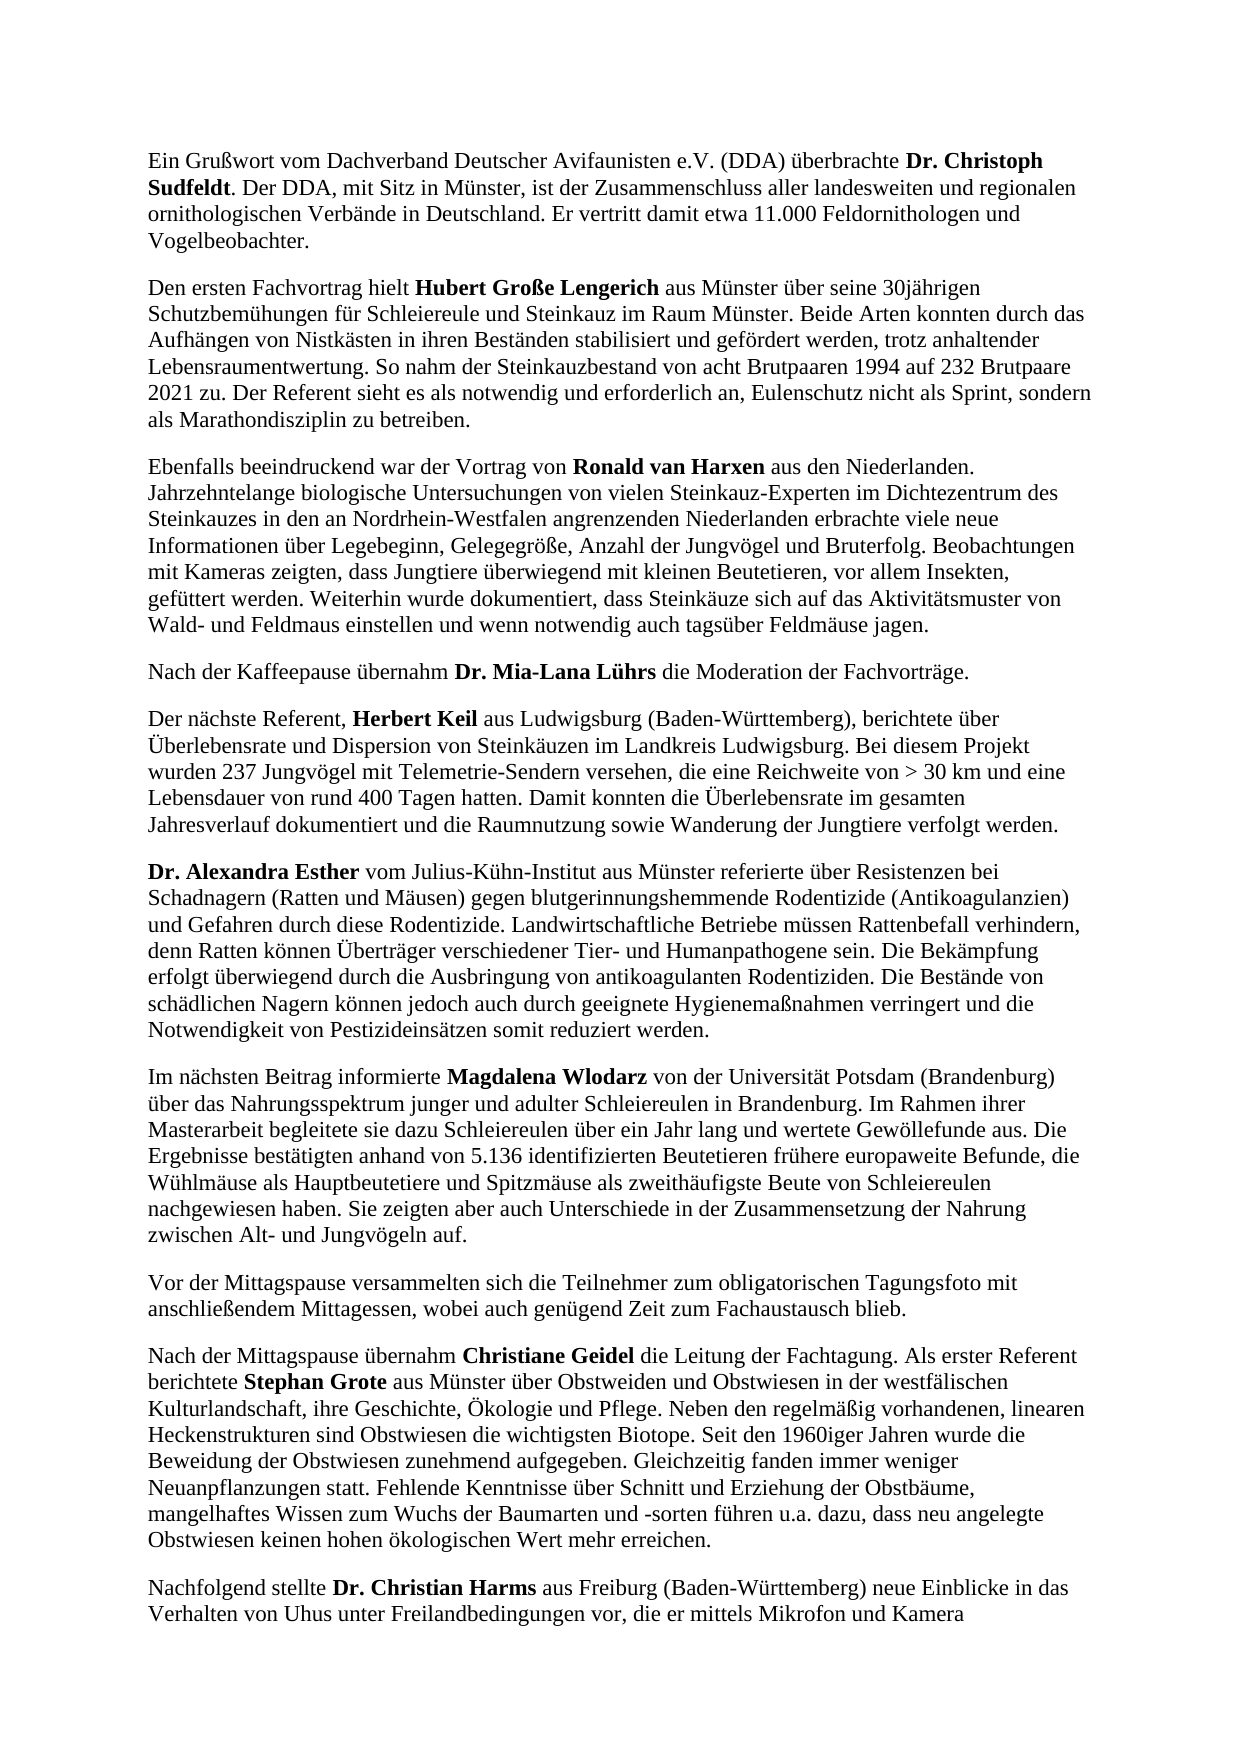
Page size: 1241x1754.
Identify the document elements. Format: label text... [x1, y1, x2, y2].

text Ebenfalls beeindruckend war der Vortrag von Ronald van Harxen aus den Niederlanden. Jahrzehntelange biologische Untersuchungen von vielen Steinkauz-Experten im Dichtezentrum des Steinkauzes in den an Nordrhein-Westfalen angrenzenden Niederlanden erbrachte viele neue Informationen über Legebeginn, Gelegegröße, Anzahl der Jungvögel und Bruterfolg. Beobachtungen mit Kameras zeigten, dass Jungtiere überwiegend mit kleinen Beutetieren, vor allem Insekten, gefüttert werden. Weiterhin wurde dokumentiert, dass Steinkäuze sich auf das Aktivitätsmuster von Wald- und Feldmaus einstellen und wenn notwendig auch tagsüber Feldmäuse jagen. [148, 453, 1093, 637]
text Vor der Mittagspause versammelten sich die Teilnehmer zum obligatorischen Tagungsfoto mit anschließendem Mittagessen, wobei auch genügend Zeit zum Fachaustausch blieb. [148, 1268, 1093, 1321]
text Nachfolgend stellte Dr. Christian Harms aus Freiburg (Baden-Württemberg) neue Einblicke in das Verhalten von Uhus unter Freilandbedingungen vor, die er mittels Mikrofon und Kamera [148, 1574, 1093, 1626]
text Dr. Alexandra Esther vom Julius-Kühn-Institut aus Münster referierte über Resistenzen bei Schadnagern (Ratten und Mäusen) gegen blutgerinnungshemmende Rodentizide (Antikoagulanzien) und Gefahren durch diese Rodentizide. Landwirtschaftliche Betriebe müssen Rattenbefall verhindern, denn Ratten können Überträger verschiedener Tier- und Humanpathogene sein. Die Bekämpfung erfolgt überwiegend durch die Ausbringung von antikoagulanten Rodentiziden. Die Bestände von schädlichen Nagern können jedoch auch durch geeignete Hygienemaßnahmen verringert und die Notwendigkeit von Pestizideinsätzen somit reduziert werden. [148, 858, 1093, 1042]
text Den ersten Fachvortrag hielt Hubert Große Lengerich aus Münster über seine 30jährigen Schutzbemühungen für Schleiereule und Steinkauz im Raum Münster. Beide Arten konnten durch das Aufhängen von Nistkästen in ihren Beständen stabilisiert und gefördert werden, trotz anhaltender Lebensraumentwertung. So nahm der Steinkauzbestand von acht Brutpaaren 1994 auf 232 Brutpaare 2021 zu. Der Referent sieht es als notwendig und erforderlich an, Eulenschutz nicht als Sprint, sondern als Marathondisziplin zu betreiben. [148, 274, 1093, 432]
text Ein Grußwort vom Dachverband Deutscher Avifaunisten e.V. (DDA) überbrachte Dr. Christoph Sudfeldt. Der DDA, mit Sitz in Münster, ist der Zusammenschluss aller landesweiten und regionalen ornithologischen Verbände in Deutschland. Er vertritt damit etwa 11.000 Feldornithologen und Vogelbeobachter. [148, 148, 1093, 253]
text Der nächste Referent, Herbert Keil aus Ludwigsburg (Baden-Württemberg), berichtete über Überlebensrate und Dispersion von Steinkäuzen im Landkreis Ludwigsburg. Bei diesem Projekt wurden 237 Jungvögel mit Telemetrie-Sendern versehen, die eine Reichweite von > 30 km und eine Lebensdauer von rund 400 Tagen hatten. Damit konnten die Überlebensrate im gesamten Jahresverlauf dokumentiert und die Raumnutzung sowie Wanderung der Jungtiere verfolgt werden. [148, 705, 1093, 837]
text Nach der Mittagspause übernahm Christiane Geidel die Leitung der Fachtagung. Als erster Referent berichtete Stephan Grote aus Münster über Obstweiden und Obstwiesen in der westfälischen Kulturlandschaft, ihre Geschichte, Ökologie und Pflege. Neben den regelmäßig vorhandenen, linearen Heckenstrukturen sind Obstwiesen die wichtigsten Biotope. Seit den 1960iger Jahren wurde die Beweidung der Obstwiesen zunehmend aufgegeben. Gleichzeitig fanden immer weniger Neuanpflanzungen statt. Fehlende Kenntnisse über Schnitt und Erziehung der Obstbäume, mangelhaftes Wissen zum Wuchs der Baumarten und -sorten führen u.a. dazu, dass neu angelegte Obstwiesen keinen hohen ökologischen Wert mehr erreichen. [148, 1342, 1093, 1553]
text Nach der Kaffeepause übernahm Dr. Mia-Lana Lührs die Moderation der Fachvorträge. [148, 658, 1093, 684]
text Im nächsten Beitrag informierte Magdalena Wlodarz von der Universität Potsdam (Brandenburg) über das Nahrungsspektrum junger und adulter Schleiereulen in Brandenburg. Im Rahmen ihrer Masterarbeit begleitete sie dazu Schleiereulen über ein Jahr lang und wertete Gewöllefunde aus. Die Ergebnisse bestätigten anhand von 5.136 identifizierten Beutetieren frühere europaweite Befunde, die Wühlmäuse als Hauptbeutetiere und Spitzmäuse als zweithäufigste Beute von Schleiereulen nachgewiesen haben. Sie zeigten aber auch Unterschiede in der Zusammensetzung der Nahrung zwischen Alt- und Jungvögeln auf. [148, 1063, 1093, 1248]
